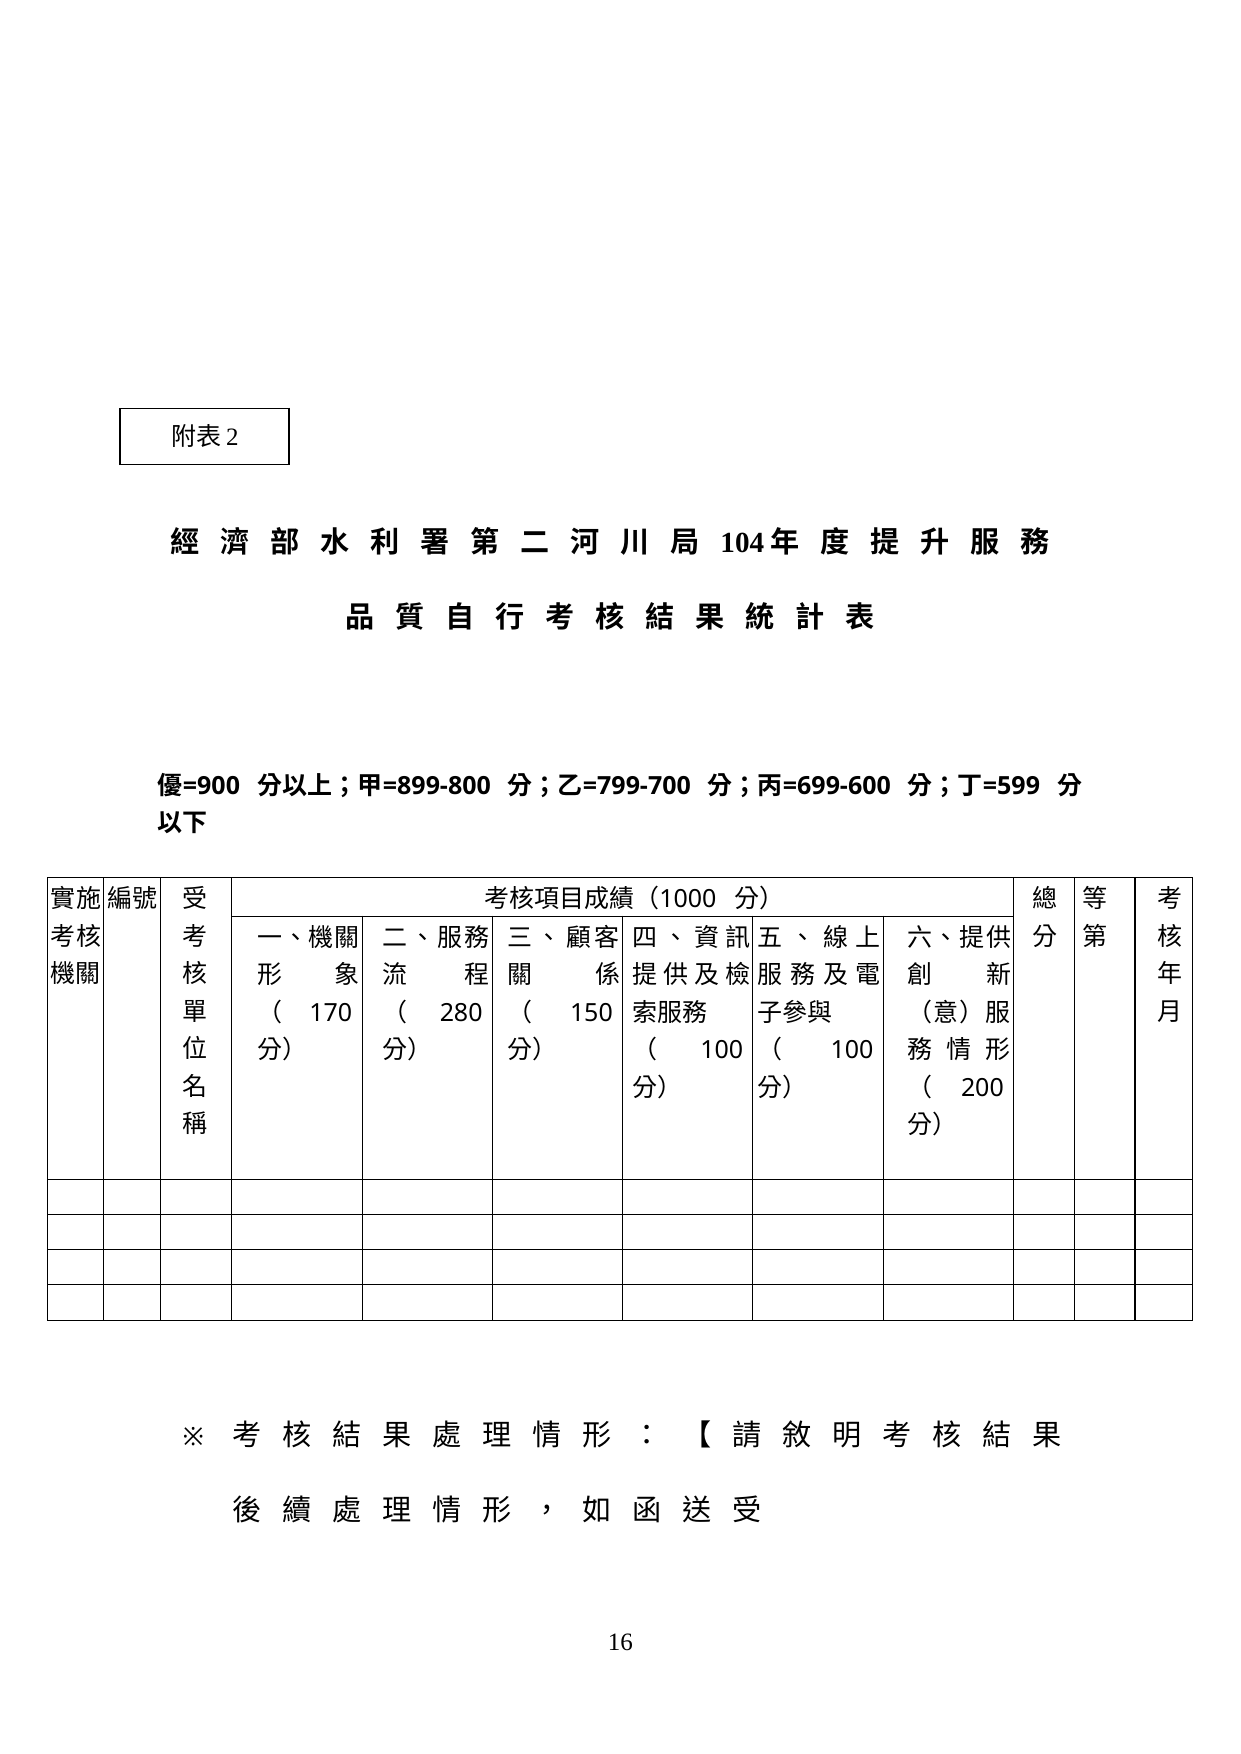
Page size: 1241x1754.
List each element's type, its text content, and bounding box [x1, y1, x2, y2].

table_cell [623, 1285, 752, 1319]
table_cell [493, 1180, 622, 1214]
table_cell [232, 1180, 362, 1214]
table_cell [1136, 1285, 1192, 1319]
table_cell [363, 1250, 492, 1284]
table_cell [104, 1215, 160, 1249]
table_cell [1014, 1180, 1074, 1214]
table_cell [884, 1215, 1013, 1249]
table_cell [753, 1215, 883, 1249]
table_cell [161, 1250, 231, 1284]
table_cell [104, 1180, 160, 1214]
table_cell 四、資訊提供及檢索服務 （100分） [623, 917, 752, 1179]
table_header 考核年月 [1136, 878, 1192, 1179]
table_cell 五、線上服務及電子參與 （100分） [753, 917, 883, 1179]
table_header 考核項目成績（1000分） [232, 878, 1013, 916]
text 附表2 [136, 417, 273, 453]
table_cell [363, 1180, 492, 1214]
table_cell [1075, 1215, 1134, 1249]
table_cell [1075, 1285, 1134, 1319]
table_cell [161, 1215, 231, 1249]
table_cell [753, 1250, 883, 1284]
table_cell [493, 1250, 622, 1284]
table_header 等第 [1075, 878, 1134, 1179]
table_cell [623, 1250, 752, 1284]
table_cell [363, 1215, 492, 1249]
table_cell 六、提供創新（意）服務情形（200分） [884, 917, 1013, 1179]
table_cell [48, 1215, 103, 1249]
table_cell [1014, 1250, 1074, 1284]
table_cell [753, 1285, 883, 1319]
table_cell [232, 1285, 362, 1319]
table_cell [161, 1285, 231, 1319]
table_cell [1136, 1180, 1192, 1214]
table_cell [884, 1285, 1013, 1319]
table_cell [48, 1250, 103, 1284]
text 經濟部水利署第二河川局104年度提升服務品質自行考核結果統計表 [158, 502, 1083, 652]
table_header 編號 [104, 878, 160, 1179]
table_cell [363, 1285, 492, 1319]
list 考核結果處理情形：【請敘明考核結果後續處理情形，如函送受 [171, 1396, 1083, 1546]
table_cell [884, 1250, 1013, 1284]
table_cell 三、顧客關係（150分） [493, 917, 622, 1179]
table_header 實施考核機關 [48, 878, 103, 1179]
table_cell [493, 1215, 622, 1249]
table_cell 一、機關形象（170分） [232, 917, 362, 1179]
table_cell [104, 1285, 160, 1319]
table_header 受考核單位名稱 [161, 878, 231, 1179]
table_cell [161, 1180, 231, 1214]
table_cell [48, 1180, 103, 1214]
table_cell [623, 1180, 752, 1214]
table_cell [1014, 1215, 1074, 1249]
table_cell [1075, 1250, 1134, 1284]
table_cell [623, 1215, 752, 1249]
table_cell [104, 1250, 160, 1284]
table_cell [48, 1285, 103, 1319]
text 優=900分以上；甲=899-800分；乙=799-700分；丙=699-600分；丁=599分以下 [143, 764, 1083, 839]
table_cell [1136, 1215, 1192, 1249]
table_cell [884, 1180, 1013, 1214]
table_header 總分 [1014, 878, 1074, 1179]
table_cell [232, 1250, 362, 1284]
table_cell [493, 1285, 622, 1319]
table_cell [1136, 1250, 1192, 1284]
table_cell [232, 1215, 362, 1249]
table_cell 二、服務流程（280分） [363, 917, 492, 1179]
table_cell [1075, 1180, 1134, 1214]
table_cell [1014, 1285, 1074, 1319]
table_cell [753, 1180, 883, 1214]
